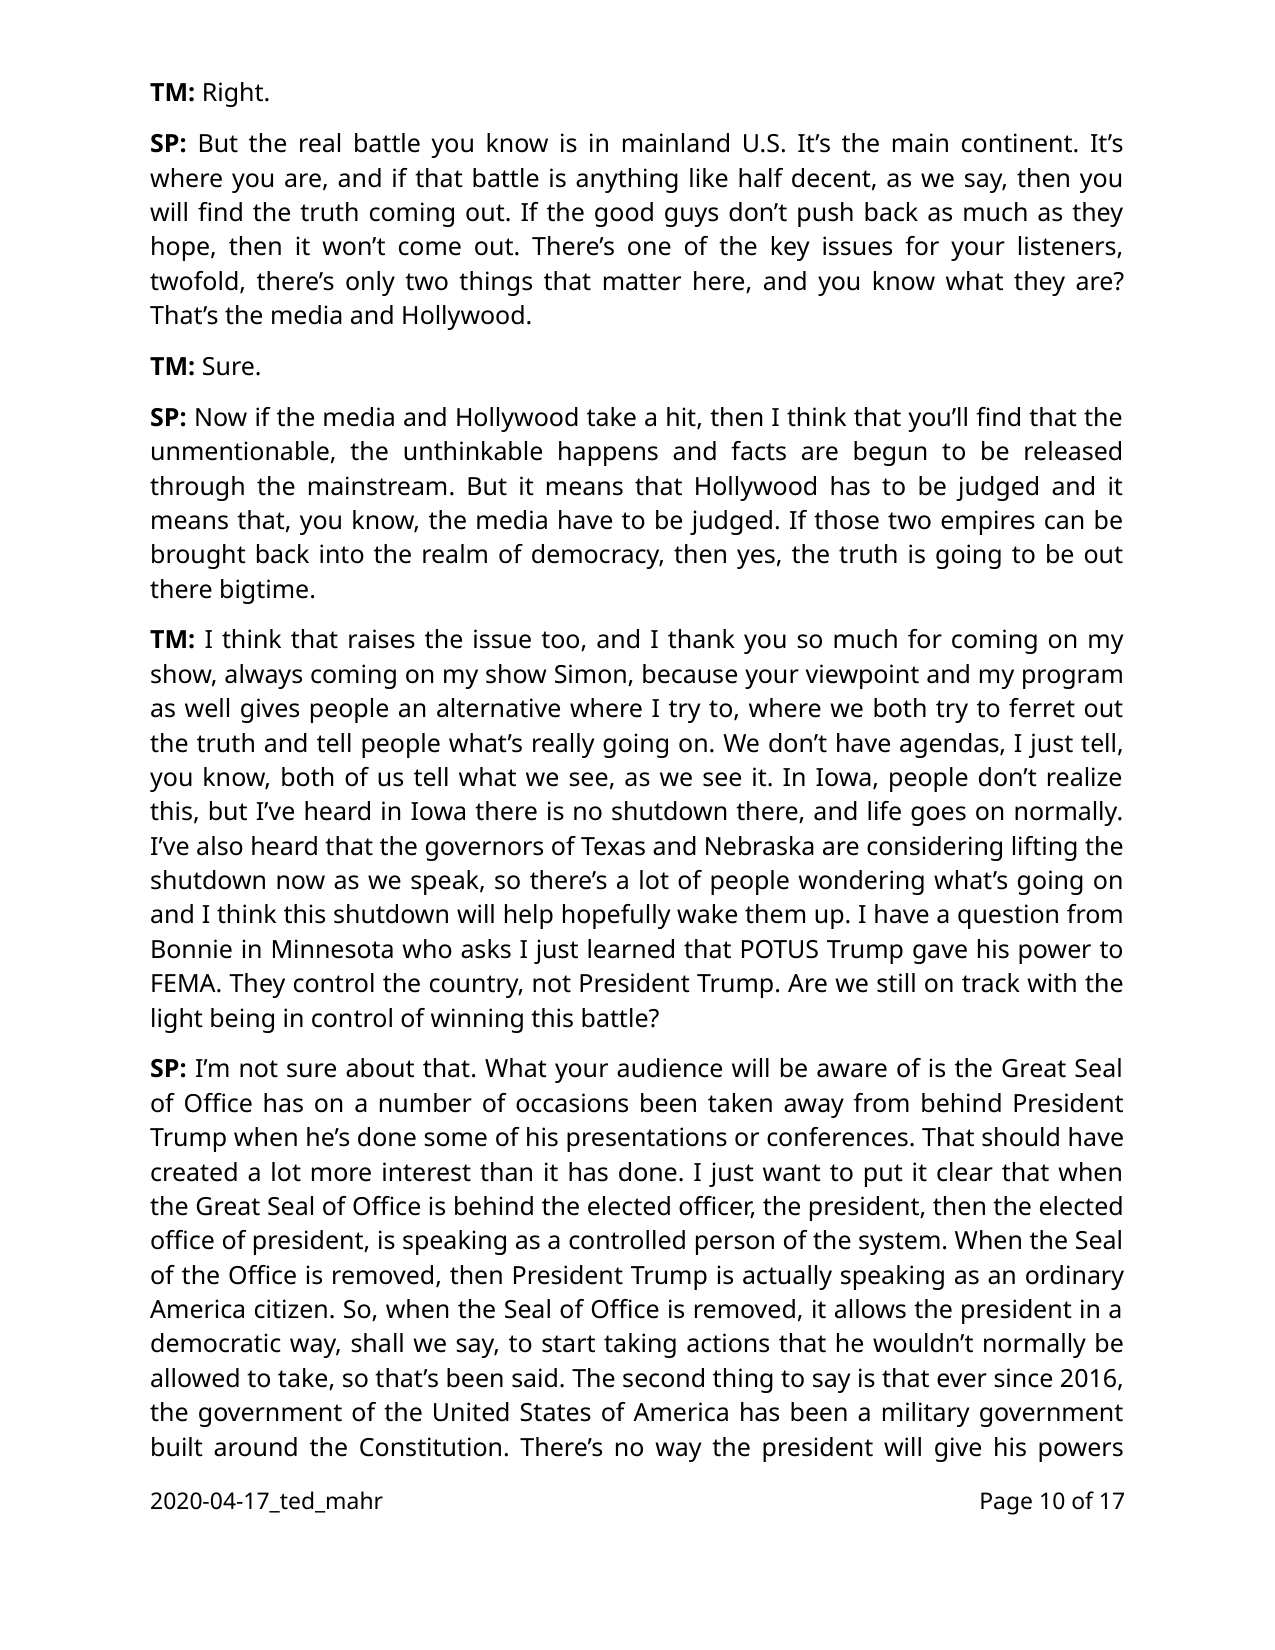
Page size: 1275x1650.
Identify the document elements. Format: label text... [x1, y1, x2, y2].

text SP: But the real battle you know is in mainland U.S. It’s the main continent. It’s where you are, and if that battle is anything like half decent, as we say, then you will find the truth coming out. If the good guys don’t push back as much as they hope, then it won’t come out. There’s one of the key issues for your listeners, twofold, there’s only two things that matter here, and you know what they are? That’s the media and Hollywood. [150, 126, 1125, 332]
text TM: I think that raises the issue too, and I thank you so much for coming on my show, always coming on my show Simon, because your viewpoint and my program as well gives people an alternative where I try to, where we both try to ferret out the truth and tell people what’s really going on. We don’t have agendas, I just tell, you know, both of us tell what we see, as we see it. In Iowa, people don’t realize this, but I’ve heard in Iowa there is no shutdown there, and life goes on normally. I’ve also heard that the governors of Texas and Nebraska are considering lifting the shutdown now as we speak, so there’s a lot of people wondering what’s going on and I think this shutdown will help hopefully wake them up. I have a question from Bonnie in Minnesota who asks I just learned that POTUS Trump gave his power to FEMA. They control the country, not President Trump. Are we still on track with the light being in control of winning this battle? [150, 622, 1125, 1034]
text TM: Sure. [150, 348, 1125, 383]
text TM: Right. [150, 75, 1125, 109]
text SP: I’m not sure about that. What your audience will be aware of is the Great Seal of Office has on a number of occasions been taken away from behind President Trump when he’s done some of his presentations or conferences. That should have created a lot more interest than it has done. I just want to put it clear that when the Great Seal of Office is behind the elected officer, the president, then the elected office of president, is speaking as a controlled person of the system. When the Seal of the Office is removed, then President Trump is actually speaking as an ordinary America citizen. So, when the Seal of Office is removed, it allows the president in a democratic way, shall we say, to start taking actions that he wouldn’t normally be allowed to take, so that’s been said. The second thing to say is that ever since 2016, the government of the United States of America has been a military government built around the Constitution. There’s no way the president will give his powers [150, 1051, 1125, 1463]
text SP: Now if the media and Hollywood take a hit, then I think that you’ll find that the unmentionable, the unthinkable happens and facts are begun to be released through the mainstream. But it means that Hollywood has to be judged and it means that, you know, the media have to be judged. If those two empires can be brought back into the realm of democracy, then yes, the truth is going to be out there bigtime. [150, 399, 1125, 605]
